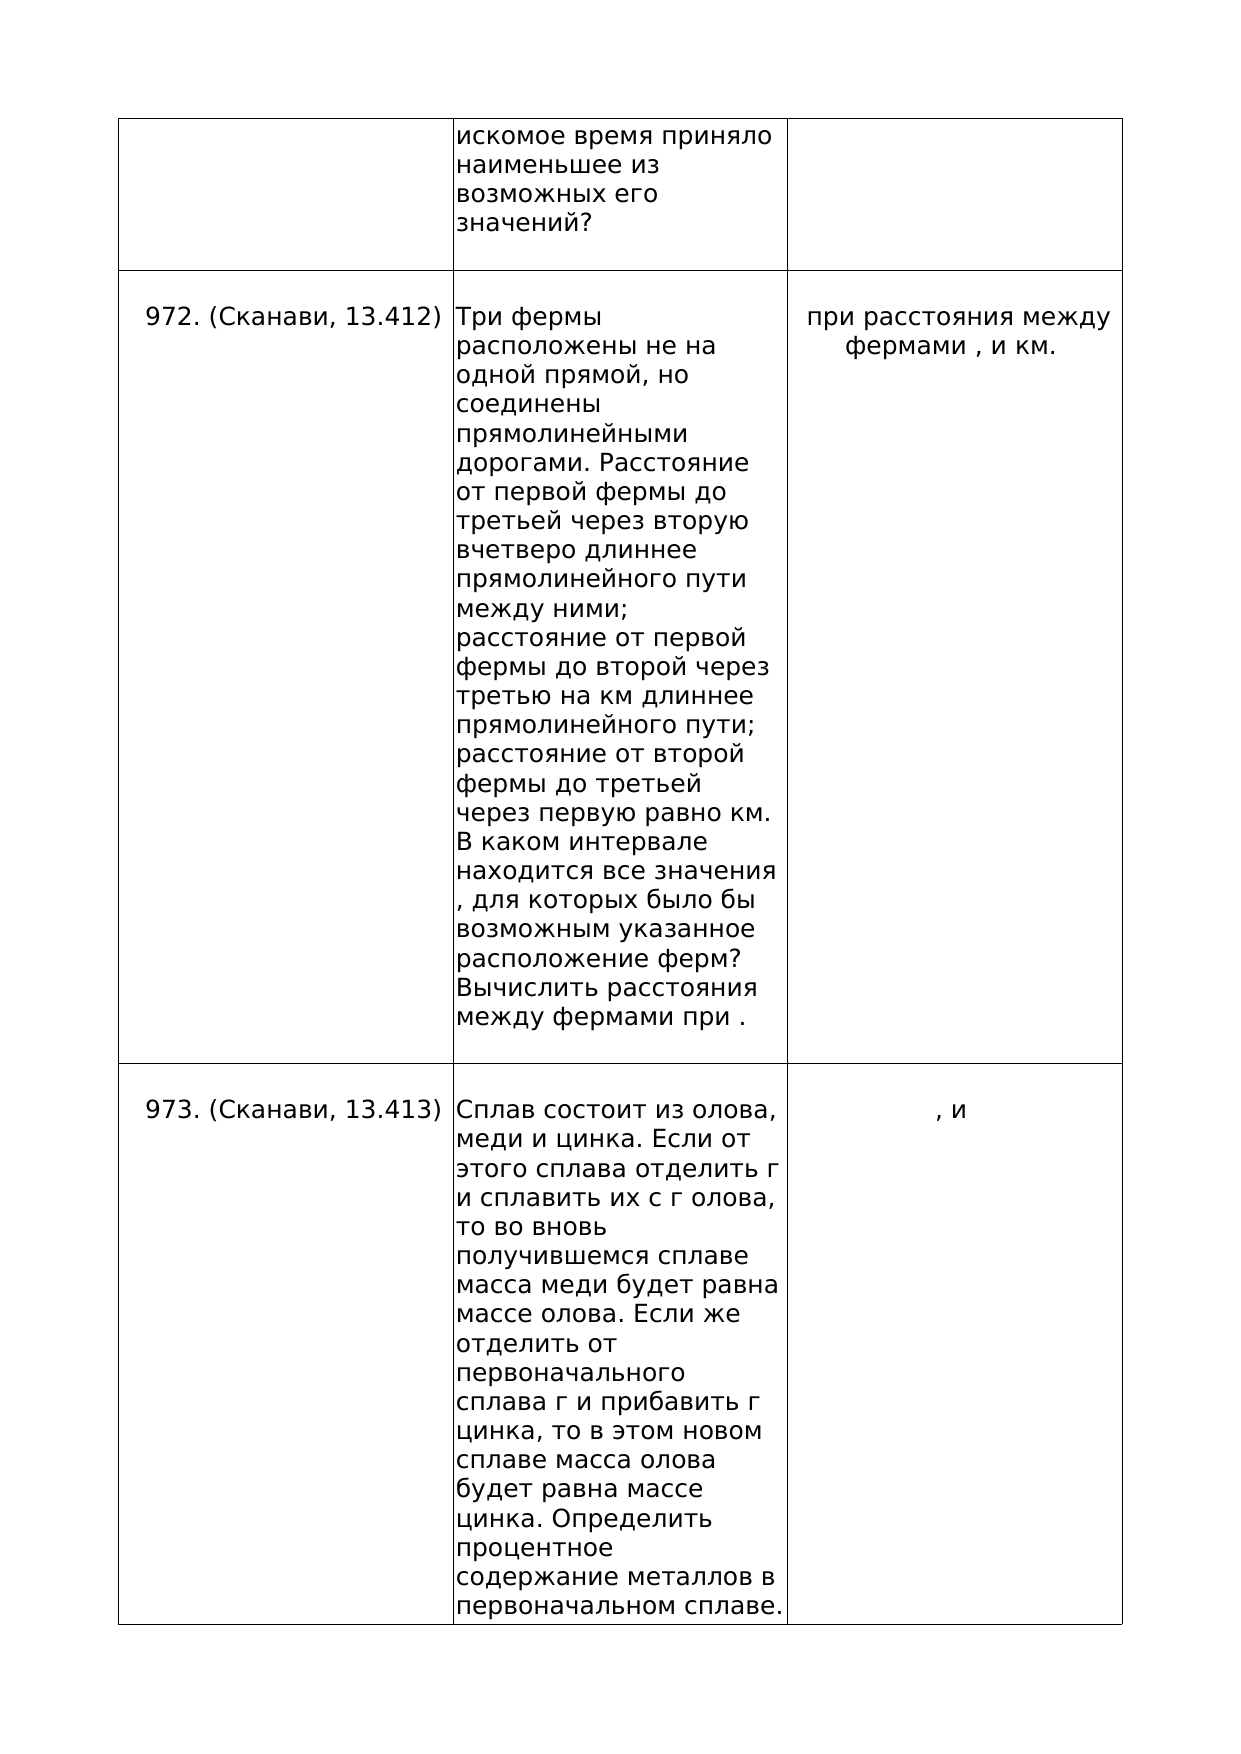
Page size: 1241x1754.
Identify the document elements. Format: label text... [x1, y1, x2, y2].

table_cell 973. (Сканави, 13.413) [119, 1064, 453, 1623]
table_cell Три фермы расположены не на одной прямой, но соединены прямолинейными дорогами. Расстояние от первой фермы до третьей через вторую вчетверо длиннее прямолинейного пути между ними; расстояние от первой фермы до второй через третью на км длиннее прямолинейного пути; расстояние от второй фермы до третьей через первую равно км. В каком интервале находится все значения , для которых было бы возможным указанное расположение ферм? Вычислить расстояния между фермами при . [454, 271, 787, 1063]
table_cell [788, 119, 1122, 270]
table_cell искомое время приняло наименьшее из возможных его значений? [454, 119, 787, 270]
table_cell Сплав состоит из олова, меди и цинка. Если от этого сплава отделить г и сплавить их с г олова, то во вновь получившемся сплаве масса меди будет равна массе олова. Если же отделить от первоначального сплава г и прибавить г цинка, то в этом новом сплаве масса олова будет равна массе цинка. Определить процентное содержание металлов в первоначальном сплаве. [454, 1064, 787, 1623]
table_cell 972. (Сканави, 13.412) [119, 271, 453, 1063]
table_cell [119, 119, 453, 270]
table_cell , и [788, 1064, 1122, 1623]
table_cell при расстояния между фермами , и км. [788, 271, 1122, 1063]
